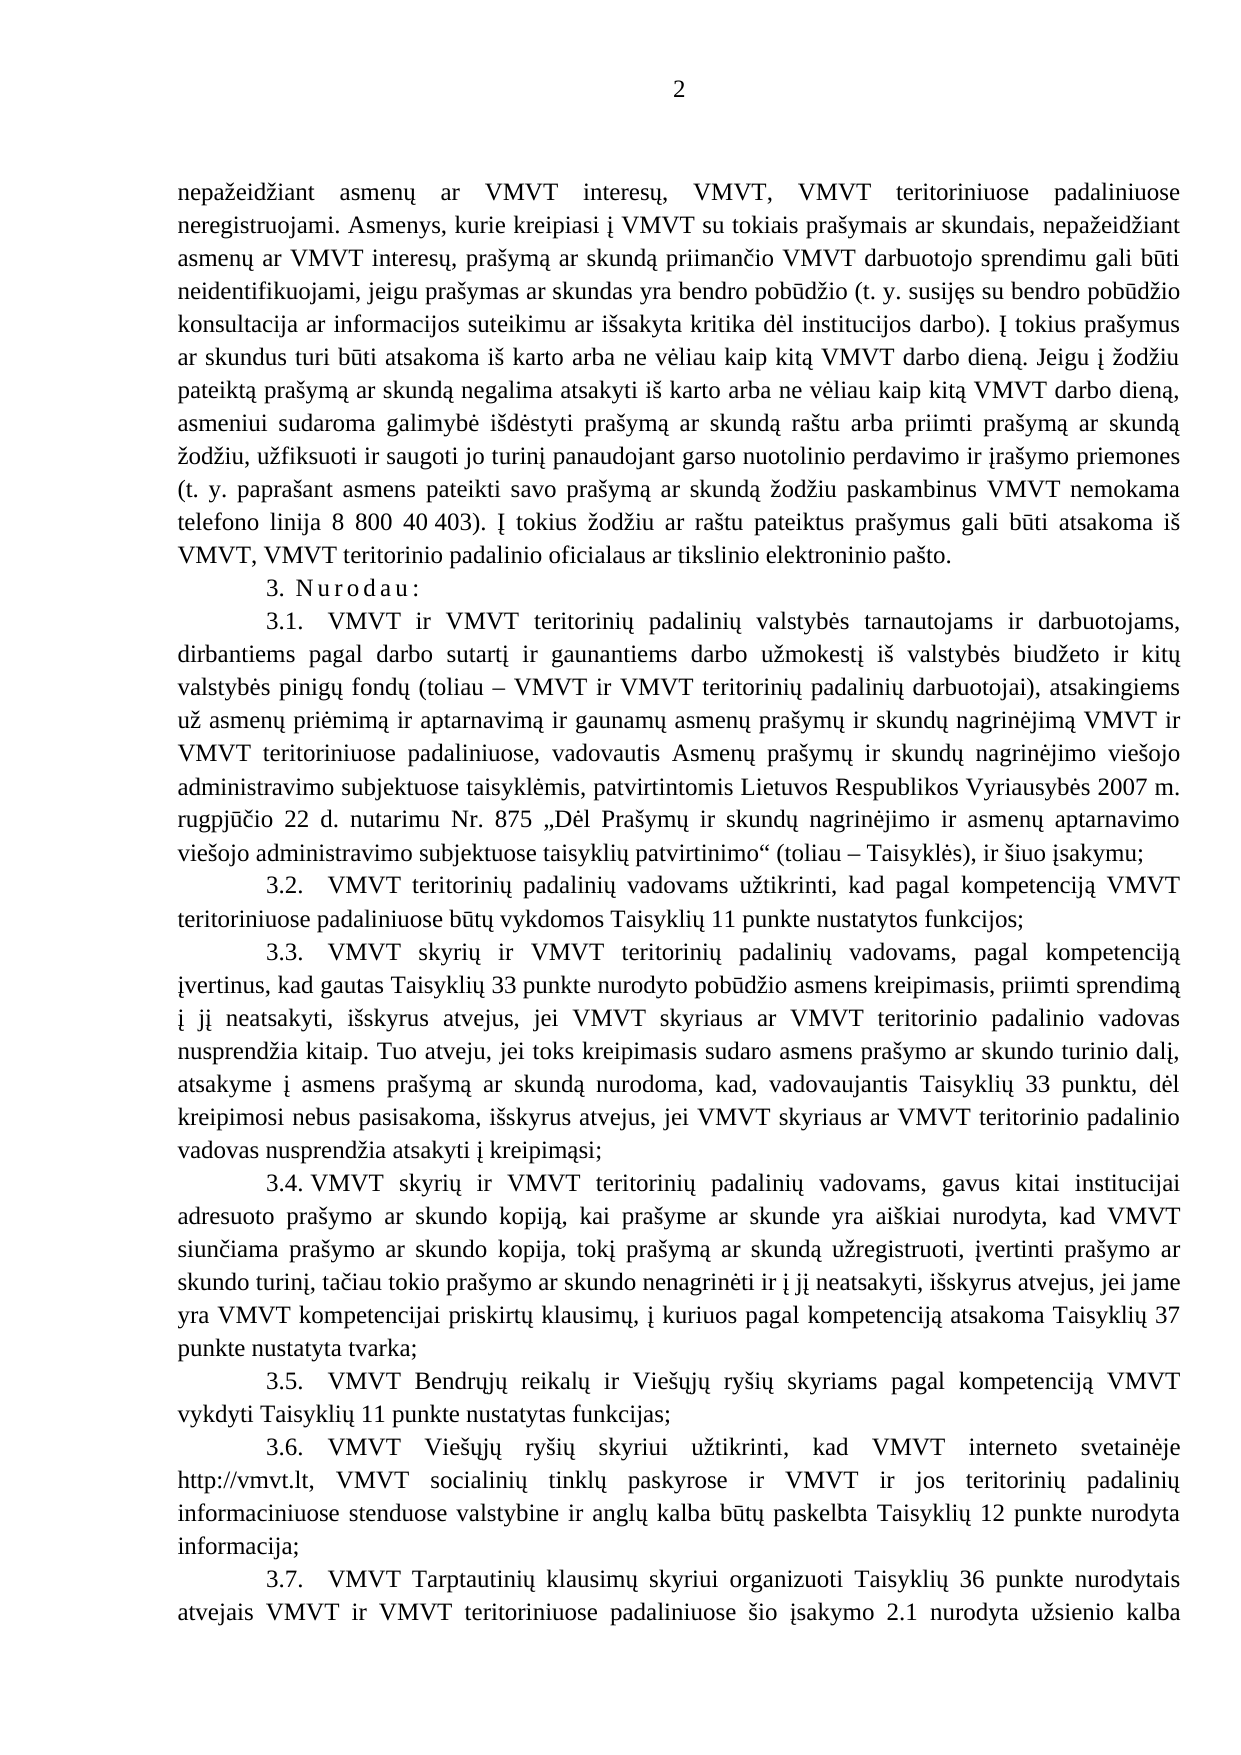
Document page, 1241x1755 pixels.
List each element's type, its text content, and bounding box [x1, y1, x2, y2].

text nepažeidžiant asmenų ar VMVT interesų, VMVT, VMVT teritoriniuose padaliniuose neregistruojami. Asmenys, kurie kreipiasi į VMVT su tokiais prašymais ar skundais, nepažeidžiant asmenų ar VMVT interesų, prašymą ar skundą priimančio VMVT darbuotojo sprendimu gali būti neidentifikuojami, jeigu prašymas ar skundas yra bendro pobūdžio (t. y. susijęs su bendro pobūdžio konsultacija ar informacijos suteikimu ar išsakyta kritika dėl institucijos darbo). Į tokius prašymus ar skundus turi būti atsakoma iš karto arba ne vėliau kaip kitą VMVT darbo dieną. Jeigu į žodžiu pateiktą prašymą ar skundą negalima atsakyti iš karto arba ne vėliau kaip kitą VMVT darbo dieną, asmeniui sudaroma galimybė išdėstyti prašymą ar skundą raštu arba priimti prašymą ar skundą žodžiu, užfiksuoti ir saugoti jo turinį panaudojant garso nuotolinio perdavimo ir įrašymo priemones (t. y. paprašant asmens pateikti savo prašymą ar skundą žodžiu paskambinus VMVT nemokama telefono linija 8 800 40 403). Į tokius žodžiu ar raštu pateiktus prašymus gali būti atsakoma iš VMVT, VMVT teritorinio padalinio oficialaus ar tikslinio elektroninio pašto. [177, 177, 1181, 569]
text 3. Nurodau: [177, 573, 1181, 602]
text 3.3. VMVT skyrių ir VMVT teritorinių padalinių vadovams, pagal kompetenciją įvertinus, kad gautas Taisyklių 33 punkte nurodyto pobūdžio asmens kreipimasis, priimti sprendimą į jį neatsakyti, išskyrus atvejus, jei VMVT skyriaus ar VMVT teritorinio padalinio vadovas nusprendžia kitaip. Tuo atveju, jei toks kreipimasis sudaro asmens prašymo ar skundo turinio dalį, atsakyme į asmens prašymą ar skundą nurodoma, kad, vadovaujantis Taisyklių 33 punktu, dėl kreipimosi nebus pasisakoma, išskyrus atvejus, jei VMVT skyriaus ar VMVT teritorinio padalinio vadovas nusprendžia atsakyti į kreipimąsi; [177, 937, 1181, 1163]
text 3.7. VMVT Tarptautinių klausimų skyriui organizuoti Taisyklių 36 punkte nurodytais atvejais VMVT ir VMVT teritoriniuose padaliniuose šio įsakymo 2.1 nurodyta užsienio kalba [177, 1564, 1181, 1626]
text 3.5. VMVT Bendrųjų reikalų ir Viešųjų ryšių skyriams pagal kompetenciją VMVT vykdyti Taisyklių 11 punkte nustatytas funkcijas; [177, 1366, 1181, 1428]
text 3.1. VMVT ir VMVT teritorinių padalinių valstybės tarnautojams ir darbuotojams, dirbantiems pagal darbo sutartį ir gaunantiems darbo užmokestį iš valstybės biudžeto ir kitų valstybės pinigų fondų (toliau – VMVT ir VMVT teritorinių padalinių darbuotojai), atsakingiems už asmenų priėmimą ir aptarnavimą ir gaunamų asmenų prašymų ir skundų nagrinėjimą VMVT ir VMVT teritoriniuose padaliniuose, vadovautis Asmenų prašymų ir skundų nagrinėjimo viešojo administravimo subjektuose taisyklėmis, patvirtintomis Lietuvos Respublikos Vyriausybės 2007 m. rugpjūčio 22 d. nutarimu Nr. 875 „Dėl Prašymų ir skundų nagrinėjimo ir asmenų aptarnavimo viešojo administravimo subjektuose taisyklių patvirtinimo“ (toliau – Taisyklės), ir šiuo įsakymu; [177, 606, 1181, 866]
text 3.2. VMVT teritorinių padalinių vadovams užtikrinti, kad pagal kompetenciją VMVT teritoriniuose padaliniuose būtų vykdomos Taisyklių 11 punkte nustatytos funkcijos; [177, 871, 1181, 932]
text 3.6. VMVT Viešųjų ryšių skyriui užtikrinti, kad VMVT interneto svetainėje http://vmvt.lt, VMVT socialinių tinklų paskyrose ir VMVT ir jos teritorinių padalinių informaciniuose stenduose valstybine ir anglų kalba būtų paskelbta Taisyklių 12 punkte nurodyta informacija; [177, 1432, 1181, 1560]
text 3.4. VMVT skyrių ir VMVT teritorinių padalinių vadovams, gavus kitai institucijai adresuoto prašymo ar skundo kopiją, kai prašyme ar skunde yra aiškiai nurodyta, kad VMVT siunčiama prašymo ar skundo kopija, tokį prašymą ar skundą užregistruoti, įvertinti prašymo ar skundo turinį, tačiau tokio prašymo ar skundo nenagrinėti ir į jį neatsakyti, išskyrus atvejus, jei jame yra VMVT kompetencijai priskirtų klausimų, į kuriuos pagal kompetenciją atsakoma Taisyklių 37 punkte nustatyta tvarka; [177, 1168, 1181, 1362]
